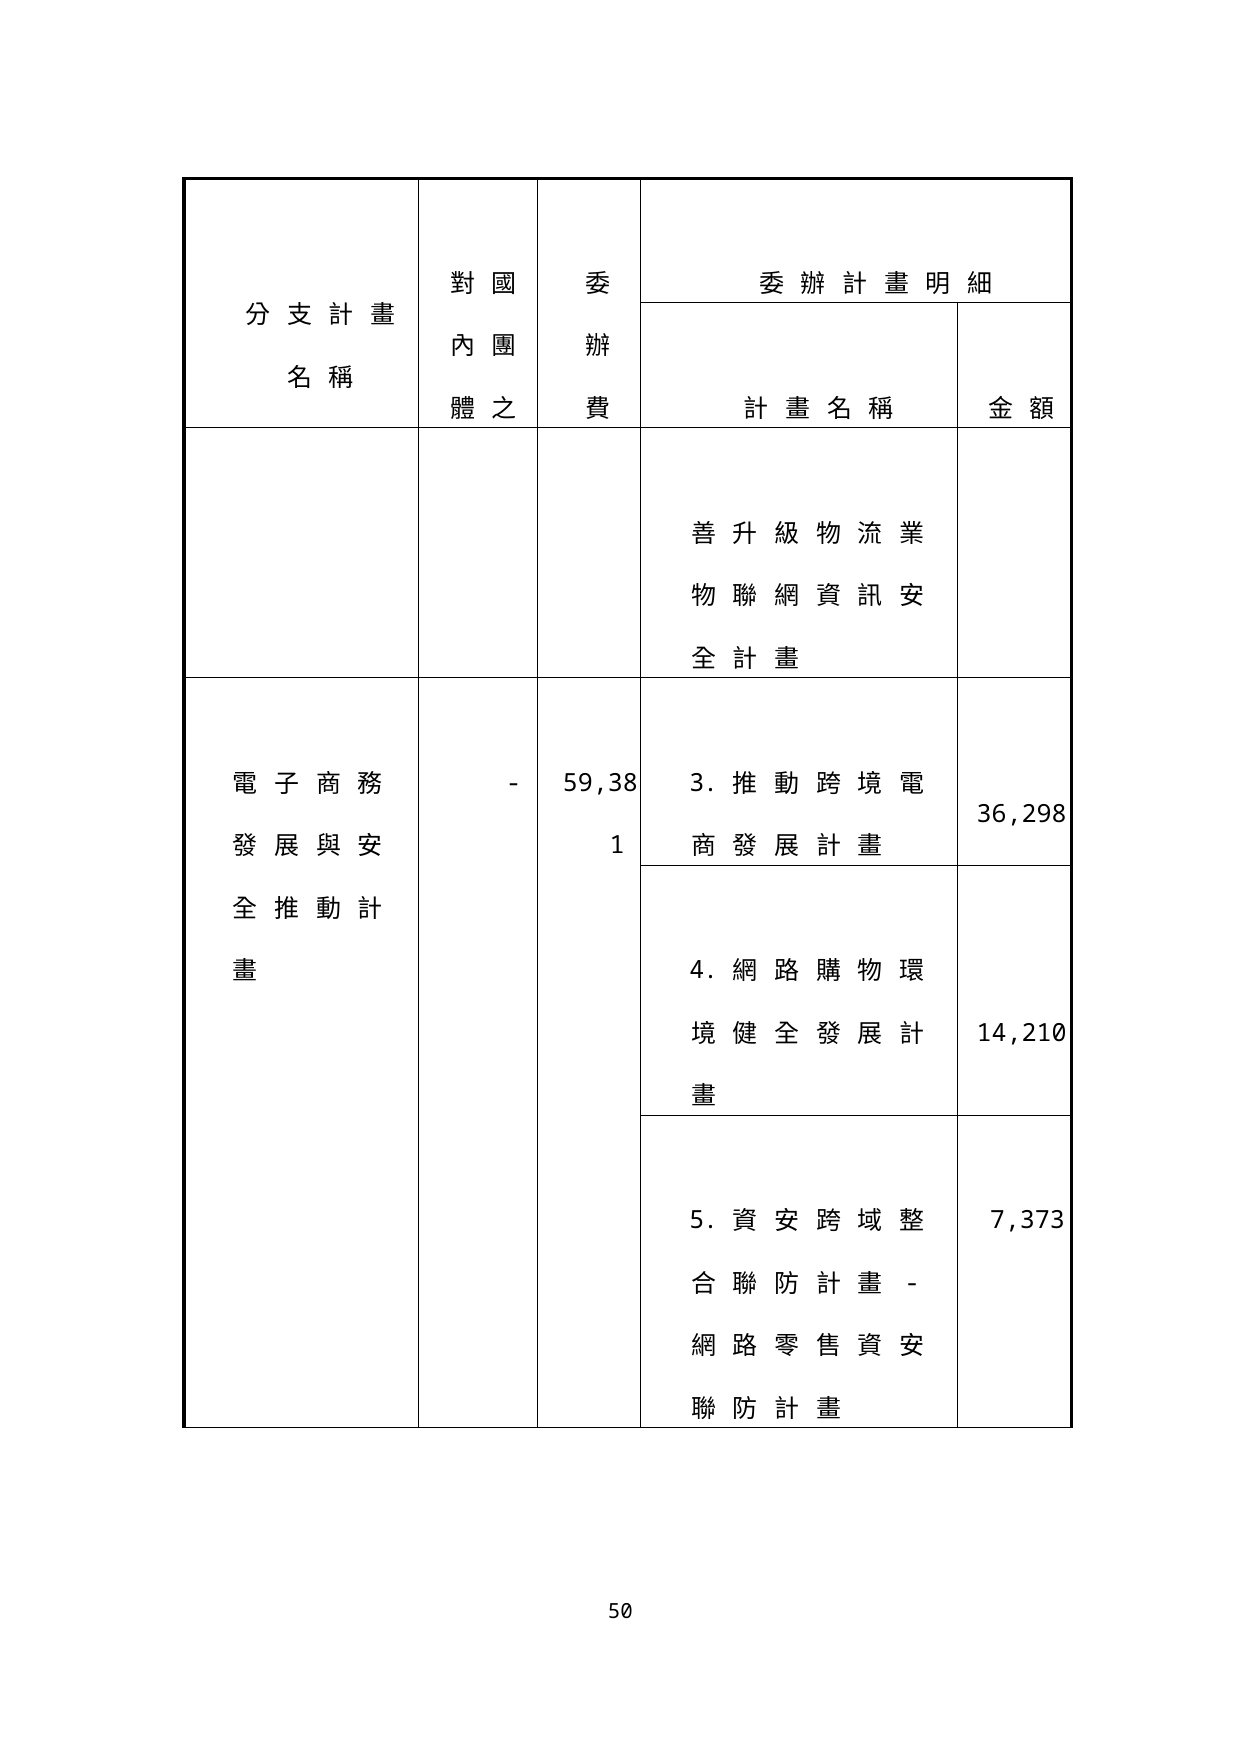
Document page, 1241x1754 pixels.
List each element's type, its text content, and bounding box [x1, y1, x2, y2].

table_cell 14,210 [958, 866, 1070, 1115]
table_cell 3.推動跨境電商發展計畫 [641, 678, 957, 865]
table_cell [538, 428, 640, 677]
table_cell - [419, 678, 537, 1427]
table_cell 善升級物流業物聯網資訊安全計畫 [641, 428, 957, 677]
table_cell [186, 428, 418, 677]
table_cell 計畫名稱 [641, 303, 957, 427]
table_cell [419, 428, 537, 677]
table_cell 59,381 [538, 678, 640, 1427]
table_cell [958, 428, 1070, 677]
table_cell 4.網路購物環境健全發展計畫 [641, 866, 957, 1115]
table_header 對國內團體之捐助 [419, 180, 537, 427]
table_cell 電子商務發展與安全推動計畫 [186, 678, 418, 1427]
table_header 委辦費 [538, 180, 640, 427]
table_cell 7,373 [958, 1116, 1070, 1427]
table_cell 36,298 [958, 678, 1070, 865]
table_header 分支計畫名稱 [186, 180, 418, 427]
table_cell 5.資安跨域整合聯防計畫-網路零售資安聯防計畫 [641, 1116, 957, 1427]
table_header 委辦計畫明細 [641, 180, 1070, 302]
table_cell 金額 [958, 303, 1070, 427]
